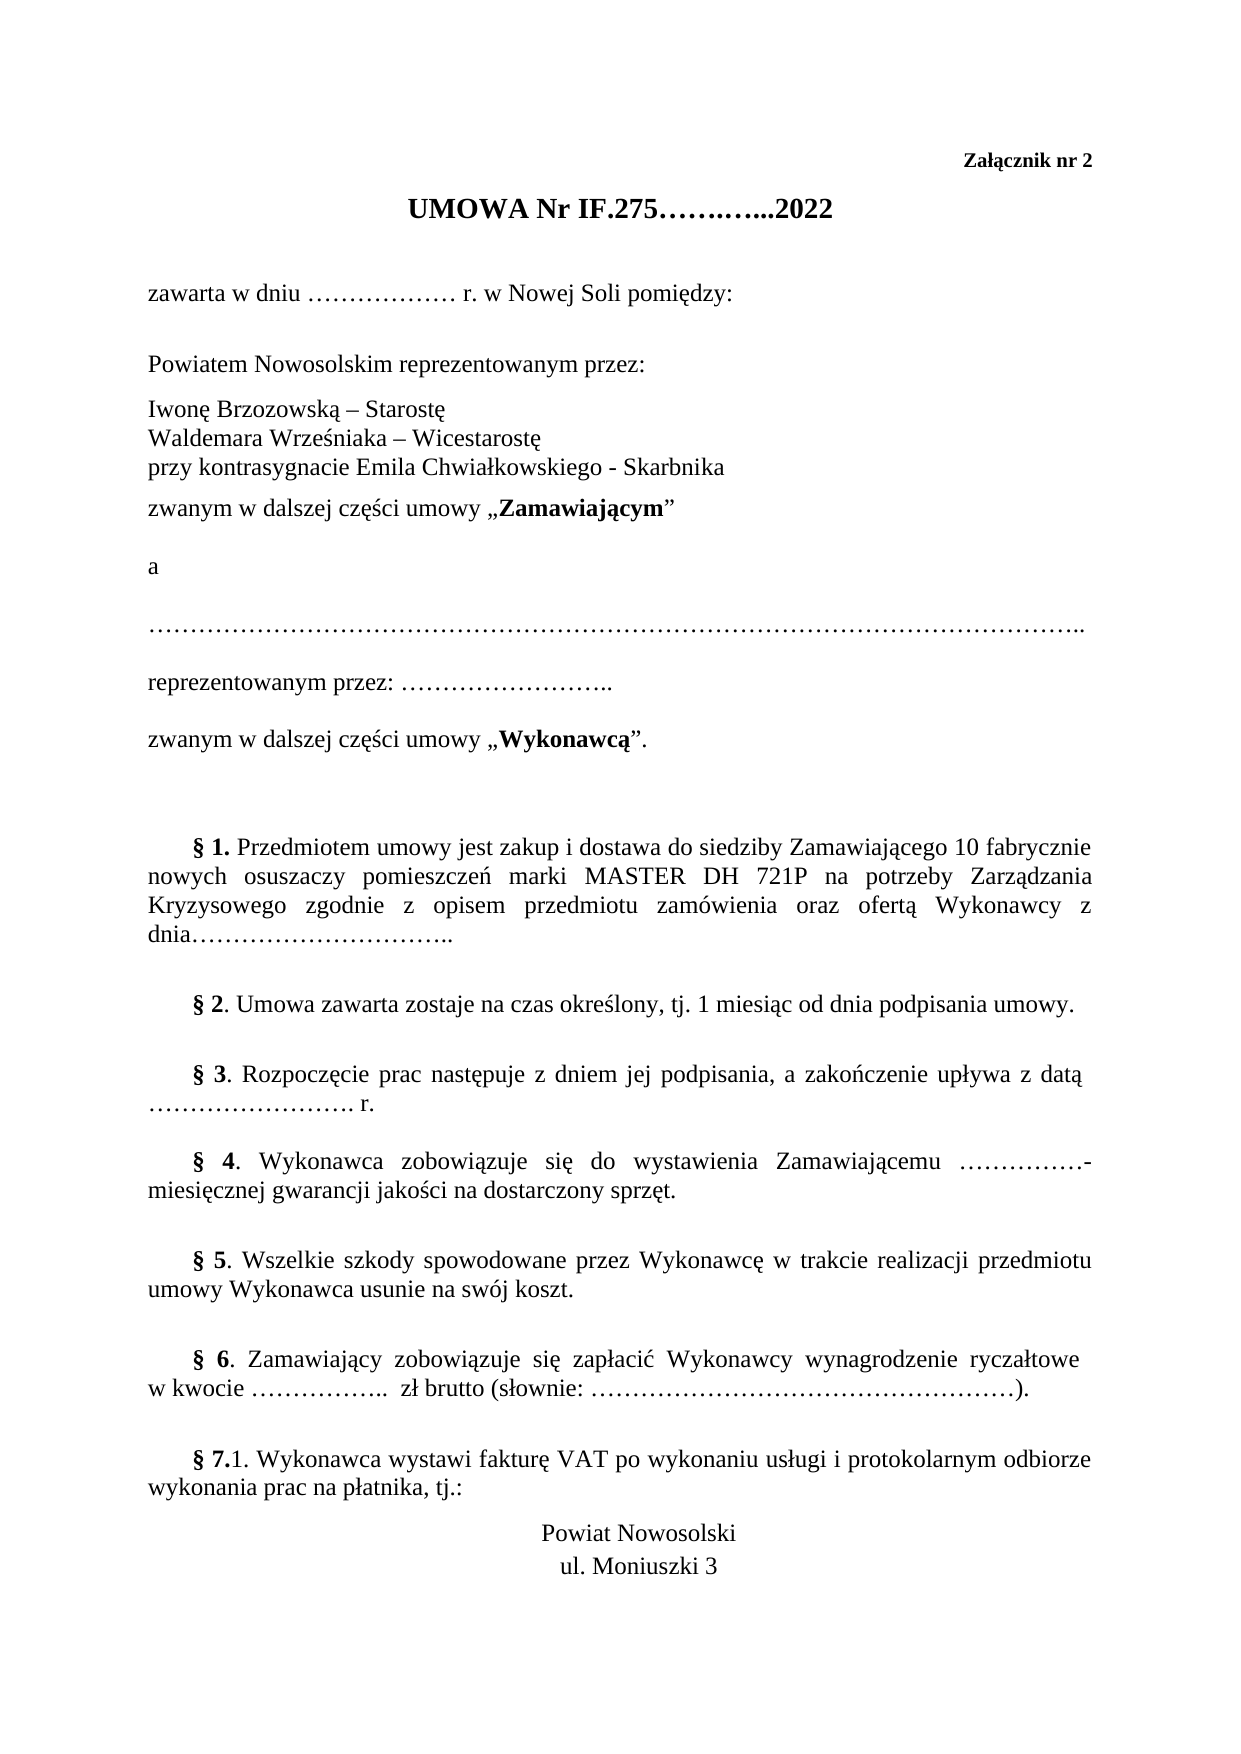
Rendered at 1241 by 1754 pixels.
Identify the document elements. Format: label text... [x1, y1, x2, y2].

text § 6. Zamawiający zobowiązuje się zapłacić Wykonawcy wynagrodzenie ryczałtowe w kwocie …………….. zł brutto (słownie: ……………………………………………). [148, 1344, 1092, 1402]
text UMOWA Nr IF.275…….…...2022 [148, 191, 1092, 224]
text § 5. Wszelkie szkody spowodowane przez Wykonawcę w trakcie realizacji przedmiotu umowy Wykonawca usunie na swój koszt. [148, 1245, 1092, 1303]
text Waldemara Wrześniaka – Wicestarostę [148, 423, 1092, 452]
text reprezentowanym przez: …………………….. [148, 667, 1092, 695]
text ul. Moniuszki 3 [185, 1551, 1092, 1579]
text Powiat Nowosolski [185, 1518, 1092, 1547]
text Załącznik nr 2 [148, 148, 1092, 172]
text Powiatem Nowosolskim reprezentowanym przez: [148, 349, 1092, 377]
text § 1. Przedmiotem umowy jest zakup i dostawa do siedziby Zamawiającego 10 fabrycznie nowych osuszaczy pomieszczeń marki MASTER DH 721P na potrzeby Zarządzania Kryzysowego zgodnie z opisem przedmiotu zamówienia oraz ofertą Wykonawcy z dnia………………………….. [148, 832, 1092, 947]
text zwanym w dalszej części umowy „Wykonawcą”. [148, 724, 1092, 753]
text § 4. Wykonawca zobowiązuje się do wystawienia Zamawiającemu ……………-miesięcznej gwarancji jakości na dostarczony sprzęt. [148, 1146, 1092, 1204]
text zawarta w dniu ……………… r. w Nowej Soli pomiędzy: [148, 278, 1092, 307]
text § 2. Umowa zawarta zostaje na czas określony, tj. 1 miesiąc od dnia podpisania umowy. [148, 989, 1092, 1018]
text przy kontrasygnacie Emila Chwiałkowskiego - Skarbnika [148, 452, 1092, 480]
text a [148, 551, 1092, 579]
text Iwonę Brzozowską – Starostę [148, 394, 1092, 423]
text zwanym w dalszej części umowy „Zamawiającym” [148, 493, 1092, 522]
text § 7.1. Wykonawca wystawi fakturę VAT po wykonaniu usługi i protokolarnym odbiorze wykonania prac na płatnika, tj.: [148, 1444, 1092, 1501]
text ………………………………………………………………………………………………….. [148, 609, 1092, 637]
text § 3. Rozpoczęcie prac następuje z dniem jej podpisania, a zakończenie upływa z datą ……………………. r. [148, 1059, 1092, 1117]
